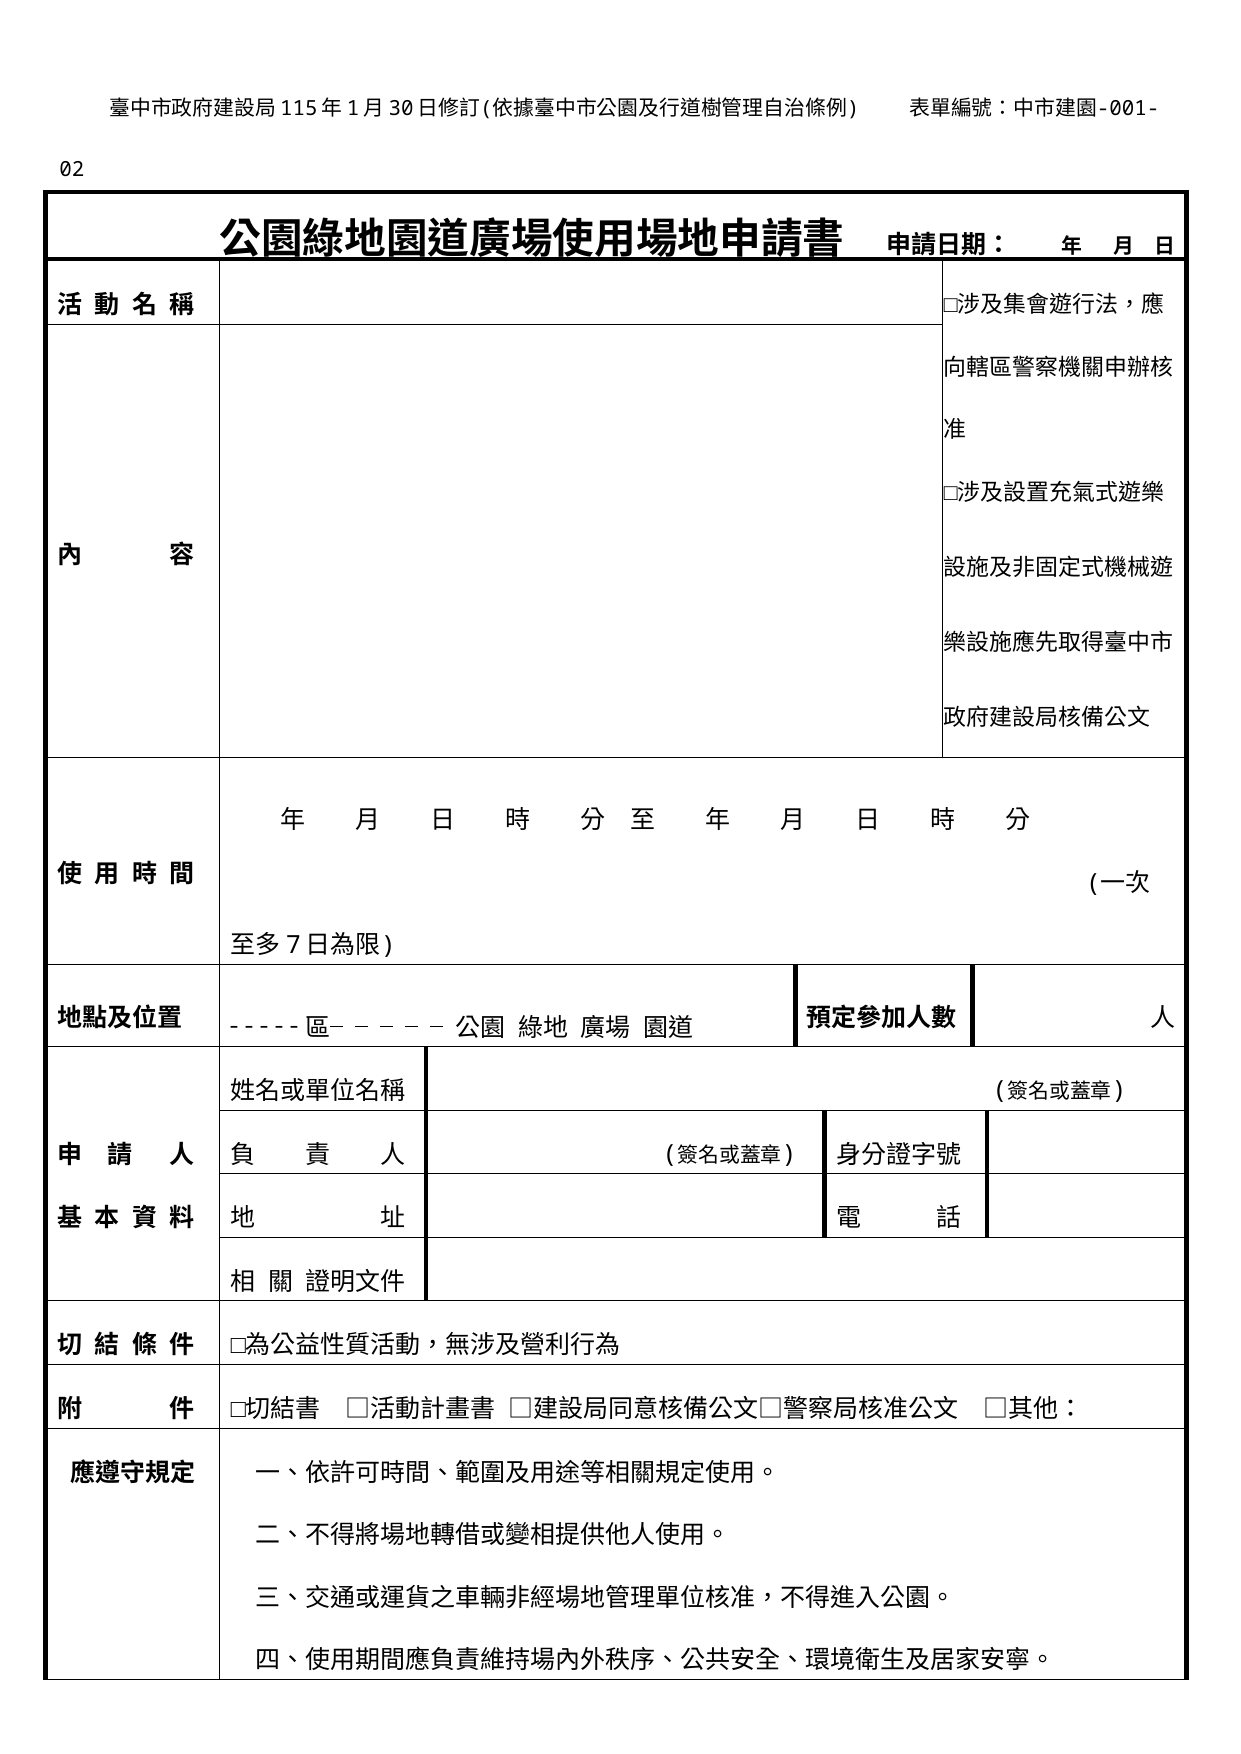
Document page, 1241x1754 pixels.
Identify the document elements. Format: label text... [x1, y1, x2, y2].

table_cell 預定參加人數 [798, 965, 970, 1046]
table_cell 人 [975, 965, 1184, 1046]
table_cell □涉及集會遊行法，應向轄區警察機關申辦核准 □涉及設置充氣式遊樂設施及非固定式機械遊樂設施應先取得臺中市政府建設局核備公文 [943, 261, 1184, 757]
table_cell □切結書 □活動計畫書 □建設局同意核備公文□警察局核准公文 □其他： [220, 1365, 1184, 1427]
text 臺中市政府建設局115年1月30日修訂(依據臺中市公園及行道樹管理自治條例) 表單編號：中市建園-001-02 [59, 64, 1181, 189]
table_cell 地 址 [220, 1174, 424, 1237]
table_cell 相 關 證明文件 [220, 1238, 424, 1300]
table_cell 姓名或單位名稱 [220, 1047, 424, 1110]
table_header 公園綠地園道廣場使用場地申請書 申請日期： 年 月 日 [394, 224, 420, 251]
table_cell □為公益性質活動，無涉及營利行為 [220, 1301, 1184, 1364]
table_cell 身分證字號 [827, 1111, 985, 1173]
table_cell 申 請 人 基 本 資 料 [48, 1047, 219, 1300]
table_cell [428, 1174, 822, 1237]
table_cell 切 結 條 件 [48, 1301, 219, 1364]
table_cell (簽名或蓋章) [428, 1047, 1184, 1110]
table_cell 應遵守規定 [48, 1429, 219, 1678]
table_cell 年 月 日 時 分 至 年 月 日 時 分 (一次至多7日為限) [220, 758, 1184, 964]
table_header 公園綠地園道廣場使用場地申請書 申請日期： 年 月 日 [48, 194, 1184, 257]
table_cell 地點及位置 [48, 965, 219, 1046]
table_cell [989, 1174, 1184, 1237]
table_cell ╴╴╴╴╴區╴╴╴╴╴公園 綠地 廣場 園道 [220, 965, 793, 1046]
table_header 公園綠地園道廣場使用場地申請書 申請日期： 年 月 日 [1151, 261, 1184, 592]
table_cell (簽名或蓋章) [428, 1111, 822, 1173]
table_cell [220, 261, 942, 324]
table_cell [989, 1111, 1184, 1173]
table_header 公園綠地園道廣場使用場地申請書 申請日期： 年 月 日 [269, 224, 295, 251]
table_cell [220, 325, 942, 757]
table_cell 一、依許可時間、範圍及用途等相關規定使用。 二、不得將場地轉借或變相提供他人使用。 三、交通或運貨之車輛非經場地管理單位核准，不得進入公園。 四、使用期間應負責維持場內外秩序、公共安全、環境衛生及居家安寧。 [220, 1429, 1184, 1678]
table_cell 活 動 名 稱 [48, 261, 219, 324]
table_cell [428, 1238, 1184, 1300]
table_cell 使 用 時 間 [48, 758, 219, 964]
table_cell 附 件 [48, 1365, 219, 1427]
table_cell 負 責 人 [220, 1111, 424, 1173]
table_cell 電 話 [827, 1174, 985, 1237]
table_cell 內 容 [48, 325, 219, 757]
table_header 公園綠地園道廣場使用場地申請書 申請日期： 年 月 日 [1189, 201, 1200, 592]
